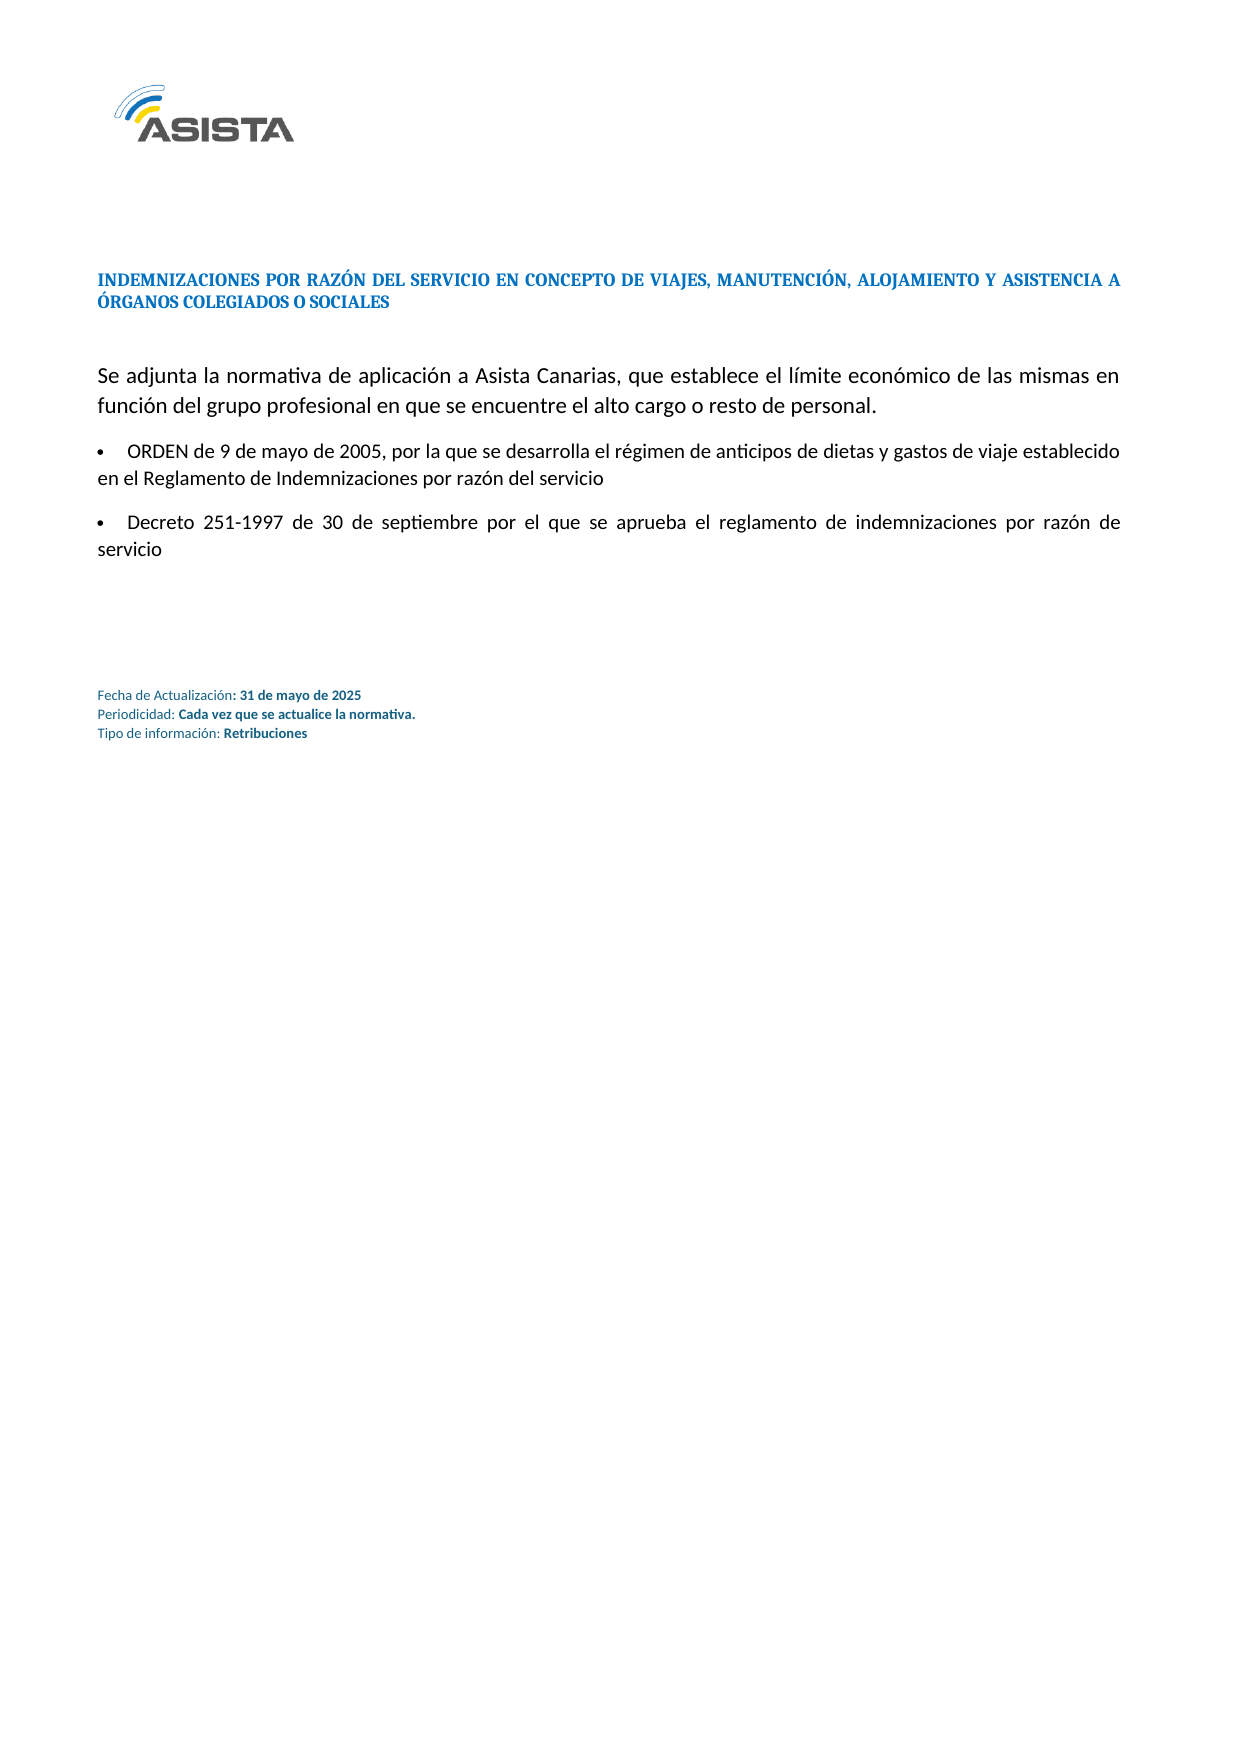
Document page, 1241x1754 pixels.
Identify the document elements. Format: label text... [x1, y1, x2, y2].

list ORDEN de 9 de mayo de 2005, por la que se desarrolla el régimen de anticipos de dietas y gastos de viaje establecido en el Reglamento de Indemnizaciones por razón del servicio [97, 438, 1122, 491]
text Fecha de Actualización: 31 de mayo de 2025 Periodicidad: Cada vez que se actualice la normativa. Tipo de información: Retribuciones [97, 687, 1122, 742]
list Decreto 251-1997 de 30 de septiembre por el que se aprueba el reglamento de indemnizaciones por razón de servicio [97, 509, 1122, 562]
text INDEMNIZACIONES POR RAZÓN DEL SERVICIO EN CONCEPTO DE VIAJES, MANUTENCIÓN, ALOJAMIENTO Y ASISTENCIA A ÓRGANOS COLEGIADOS O SOCIALES [97, 269, 1122, 314]
text Se adjunta la normativa de aplicación a Asista Canarias, que establece el límite económico de las mismas en función del grupo profesional en que se encuentre el alto cargo o resto de personal. [97, 362, 1122, 419]
